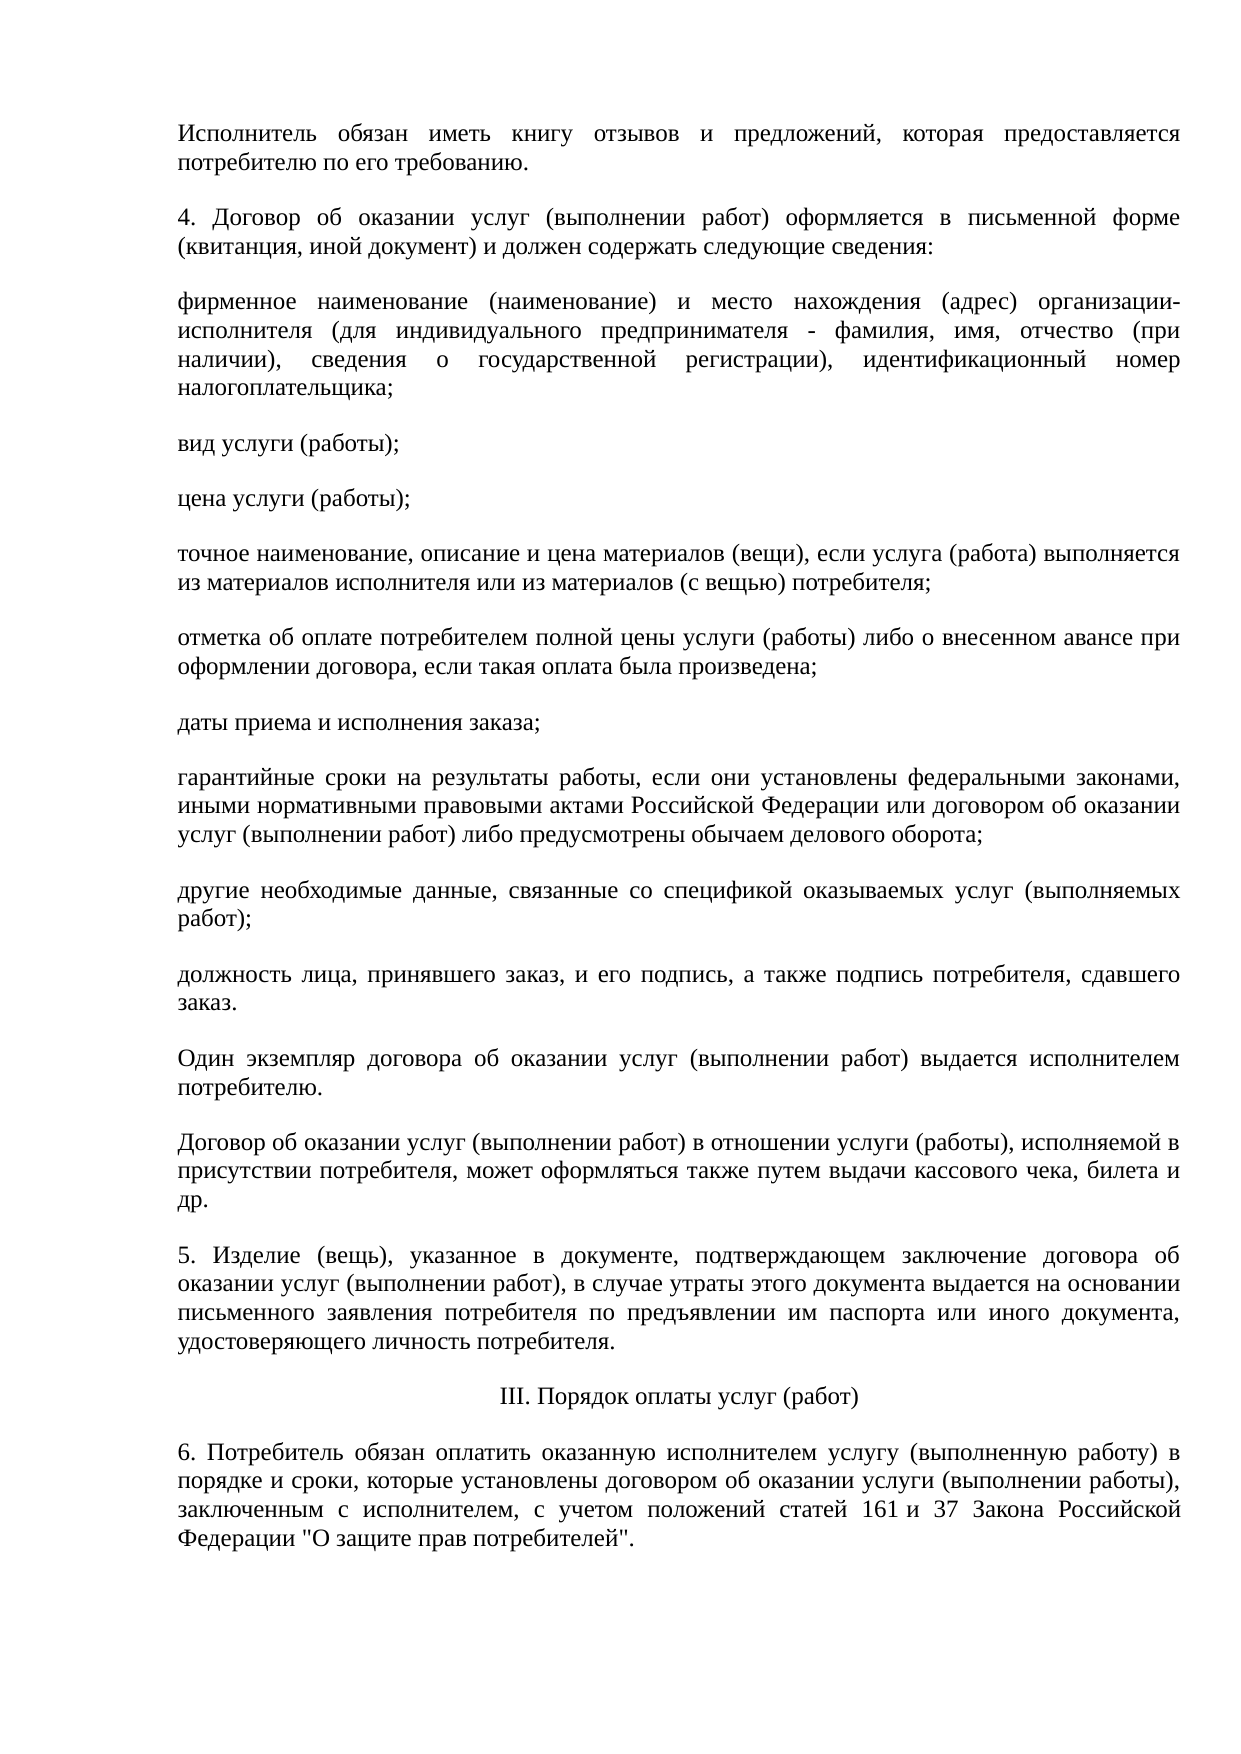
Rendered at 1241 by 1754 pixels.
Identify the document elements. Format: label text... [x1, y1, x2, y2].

text фирменное наименование (наименование) и место нахождения (адрес) организации-исполнителя (для индивидуального предпринимателя - фамилия, имя, отчество (при наличии), сведения о государственной регистрации), идентификационный номер налогоплательщика; [177, 286, 1181, 401]
text должность лица, принявшего заказ, и его подпись, а также подпись потребителя, сдавшего заказ. [177, 959, 1181, 1016]
text отметка об оплате потребителем полной цены услуги (работы) либо о внесенном авансе при оформлении договора, если такая оплата была произведена; [177, 622, 1181, 680]
text цена услуги (работы); [177, 483, 1181, 512]
text Договор об оказании услуг (выполнении работ) в отношении услуги (работы), исполняемой в присутствии потребителя, может оформляться также путем выдачи кассового чека, билета и др. [177, 1127, 1181, 1213]
text даты приема и исполнения заказа; [177, 707, 1181, 735]
text 4. Договор об оказании услуг (выполнении работ) оформляется в письменной форме (квитанция, иной документ) и должен содержать следующие сведения: [177, 202, 1181, 260]
text вид услуги (работы); [177, 428, 1181, 457]
text другие необходимые данные, связанные со спецификой оказываемых услуг (выполняемых работ); [177, 875, 1181, 932]
text Исполнитель обязан иметь книгу отзывов и предложений, которая предоставляется потребителю по его требованию. [177, 118, 1181, 176]
subtitle III. Порядок оплаты услуг (работ) [177, 1381, 1181, 1410]
text 5. Изделие (вещь), указанное в документе, подтверждающем заключение договора об оказании услуг (выполнении работ), в случае утраты этого документа выдается на основании письменного заявления потребителя по предъявлении им паспорта или иного документа, удостоверяющего личность потребителя. [177, 1240, 1181, 1355]
text гарантийные сроки на результаты работы, если они установлены федеральными законами, иными нормативными правовыми актами Российской Федерации или договором об оказании услуг (выполнении работ) либо предусмотрены обычаем делового оборота; [177, 762, 1181, 848]
text точное наименование, описание и цена материалов (вещи), если услуга (работа) выполняется из материалов исполнителя или из материалов (с вещью) потребителя; [177, 538, 1181, 596]
text 6. Потребитель обязан оплатить оказанную исполнителем услугу (выполненную работу) в порядке и сроки, которые установлены договором об оказании услуги (выполнении работы), заключенным с исполнителем, с учетом положений статей 161 и 37 Закона Российской Федерации "О защите прав потребителей". [177, 1437, 1181, 1552]
text Один экземпляр договора об оказании услуг (выполнении работ) выдается исполнителем потребителю. [177, 1043, 1181, 1100]
